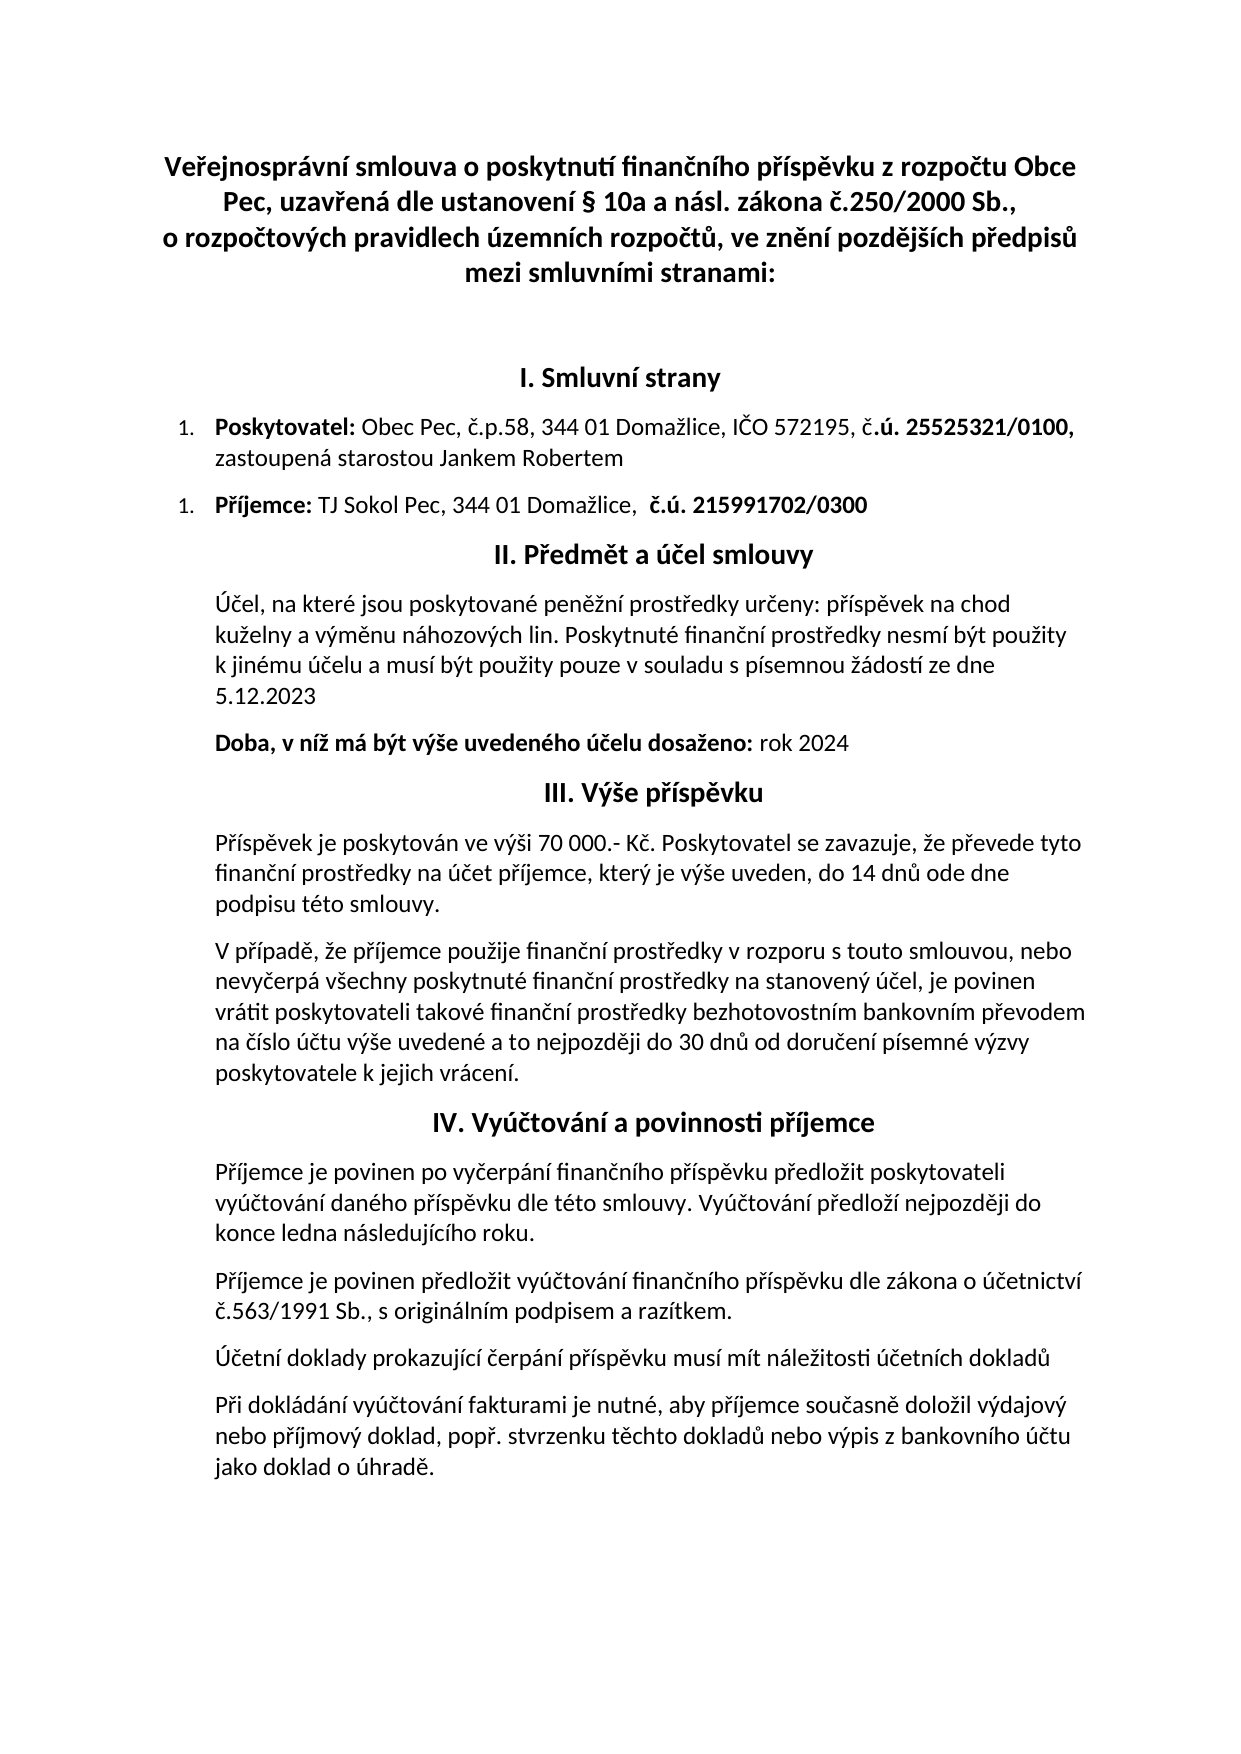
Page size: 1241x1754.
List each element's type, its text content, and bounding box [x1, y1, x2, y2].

text Účel, na které jsou poskytované peněžní prostředky určeny: příspěvek na chod kuželny a výměnu náhozových lin. Poskytnuté finanční prostředky nesmí být použity k jinému účelu a musí být použity pouze v souladu s písemnou žádostí ze dne 5.12.2023 [215, 588, 1093, 711]
text Veřejnosprávní smlouva o poskytnutí finančního příspěvku z rozpočtu Obce Pec, uzavřená dle ustanovení § 10a a násl. zákona č.250/2000 Sb., o rozpočtových pravidlech územních rozpočtů, ve znění pozdějších předpisů mezi smluvními stranami: [148, 148, 1093, 290]
text Při dokládání vyúčtování fakturami je nutné, aby příjemce současně doložil výdajový nebo příjmový doklad, popř. stvrzenku těchto dokladů nebo výpis z bankovního účtu jako doklad o úhradě. [215, 1390, 1093, 1481]
text Příjemce je povinen po vyčerpání finančního příspěvku předložit poskytovateli vyúčtování daného příspěvku dle této smlouvy. Vyúčtování předloží nejpozději do konce ledna následujícího roku. [215, 1157, 1093, 1248]
text Doba, v níž má být výše uvedeného účelu dosaženo: rok 2024 [215, 727, 1093, 758]
text III. Výše příspěvku [215, 774, 1093, 810]
text V případě, že příjemce použije finanční prostředky v rozporu s touto smlouvou, nebo nevyčerpá všechny poskytnuté finanční prostředky na stanovený účel, je povinen vrátit poskytovateli takové finanční prostředky bezhotovostním bankovním převodem na číslo účtu výše uvedené a to nejpozději do 30 dnů od doručení písemné výzvy poskytovatele k jejich vrácení. [215, 935, 1093, 1088]
list Poskytovatel: Obec Pec, č.p.58, 344 01 Domažlice, IČO 572195, č.ú. 25525321/0100, zastoupená starostou Jankem Robertem [177, 411, 1093, 472]
list Příjemce: TJ Sokol Pec, 344 01 Domažlice, č.ú. 215991702/0300 [177, 489, 1093, 519]
text Příjemce je povinen předložit vyúčtování finančního příspěvku dle zákona o účetnictví č.563/1991 Sb., s originálním podpisem a razítkem. [215, 1265, 1093, 1326]
text Příspěvek je poskytován ve výši 70 000.- Kč. Poskytovatel se zavazuje, že převede tyto finanční prostředky na účet příjemce, který je výše uveden, do 14 dnů ode dne podpisu této smlouvy. [215, 827, 1093, 918]
text Účetní doklady prokazující čerpání příspěvku musí mít náležitosti účetních dokladů [215, 1342, 1093, 1373]
text I. Smluvní strany [148, 359, 1093, 395]
text II. Předmět a účel smlouvy [215, 536, 1093, 572]
text IV. Vyúčtování a povinnosti příjemce [215, 1104, 1093, 1140]
